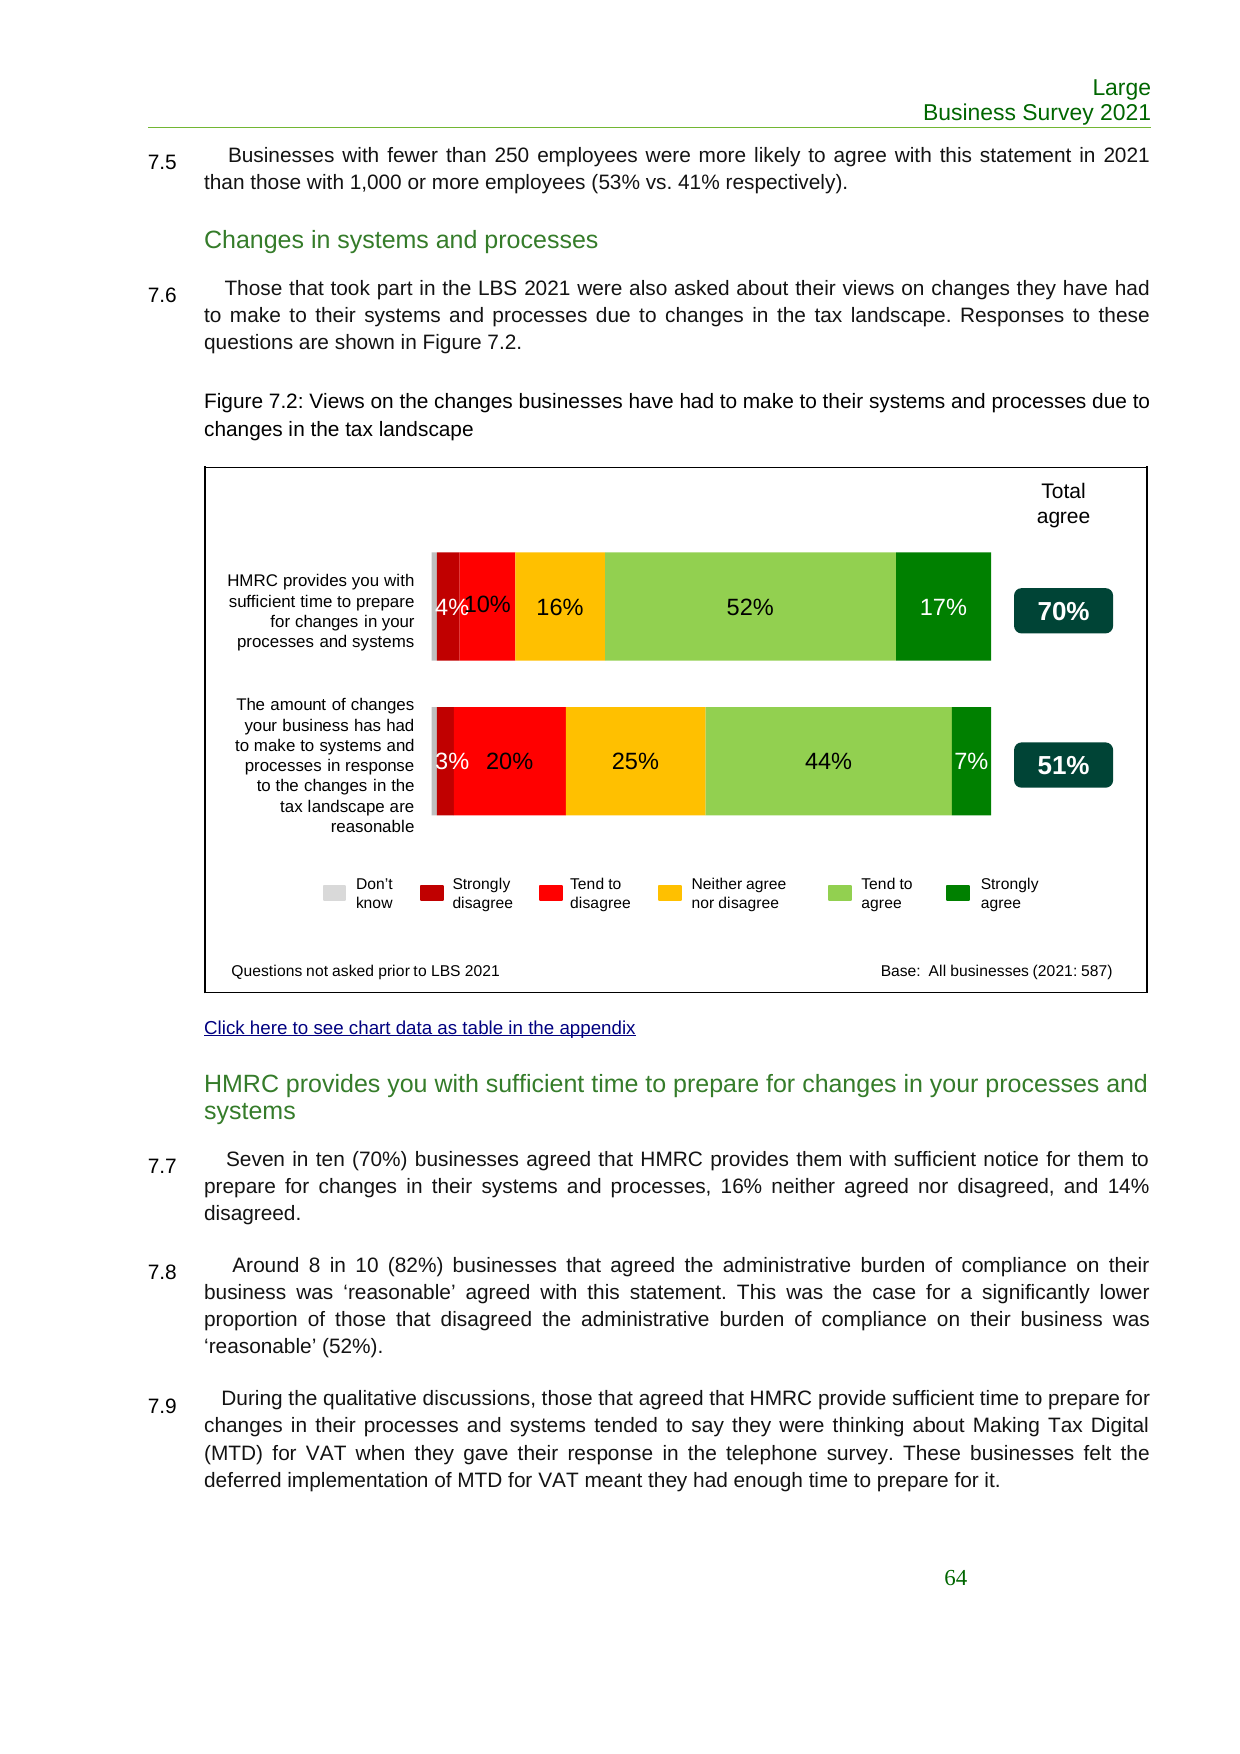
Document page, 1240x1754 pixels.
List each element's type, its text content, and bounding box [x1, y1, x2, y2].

subtitle Changes in systems and processes [186, 227, 1151, 254]
list Seven in ten (70%) businesses agreed that HMRC provides them with sufficient notice for them to prepare for changes in their systems and processes, 16% neither agreed nor disagreed, and 14% disagreed. [148, 1152, 1151, 1233]
subtitle Figure 7.2: Views on the changes businesses have had to make to their systems and processes due to [186, 387, 1151, 414]
list During the qualitative discussions, those that agreed that HMRC provide sufficient time to prepare for changes in their processes and systems tended to say they were thinking about Making Tax Digital (MTD) for VAT when they gave their response in the telephone survey. These businesses felt the deferred implementation of MTD for VAT meant they had enough time to prepare for it. [148, 1391, 1151, 1500]
subtitle systems [186, 1098, 1151, 1125]
list Those that took part in the LBS 2021 were also asked about their views on changes they have had to make to their systems and processes due to changes in the tax landscape. Responses to these questions are shown in Figure 7.2. [148, 281, 1151, 362]
subtitle HMRC provides you with sufficient time to prepare for changes in your processes and [186, 1071, 1151, 1098]
text Click here to see chart data as table in the appendix [204, 1018, 1151, 1046]
list Around 8 in 10 (82%) businesses that agreed the administrative burden of compliance on their business was ‘reasonable’ agreed with this statement. This was the case for a significantly lower proportion of those that disagreed the administrative burden of compliance on their business was ‘reasonable’ (52%). [148, 1258, 1151, 1366]
list Businesses with fewer than 250 employees were more likely to agree with this statement in 2021 than those with 1,000 or more employees (53% vs. 41% respectively). [148, 148, 1151, 202]
subtitle changes in the tax landscape [186, 414, 1151, 441]
